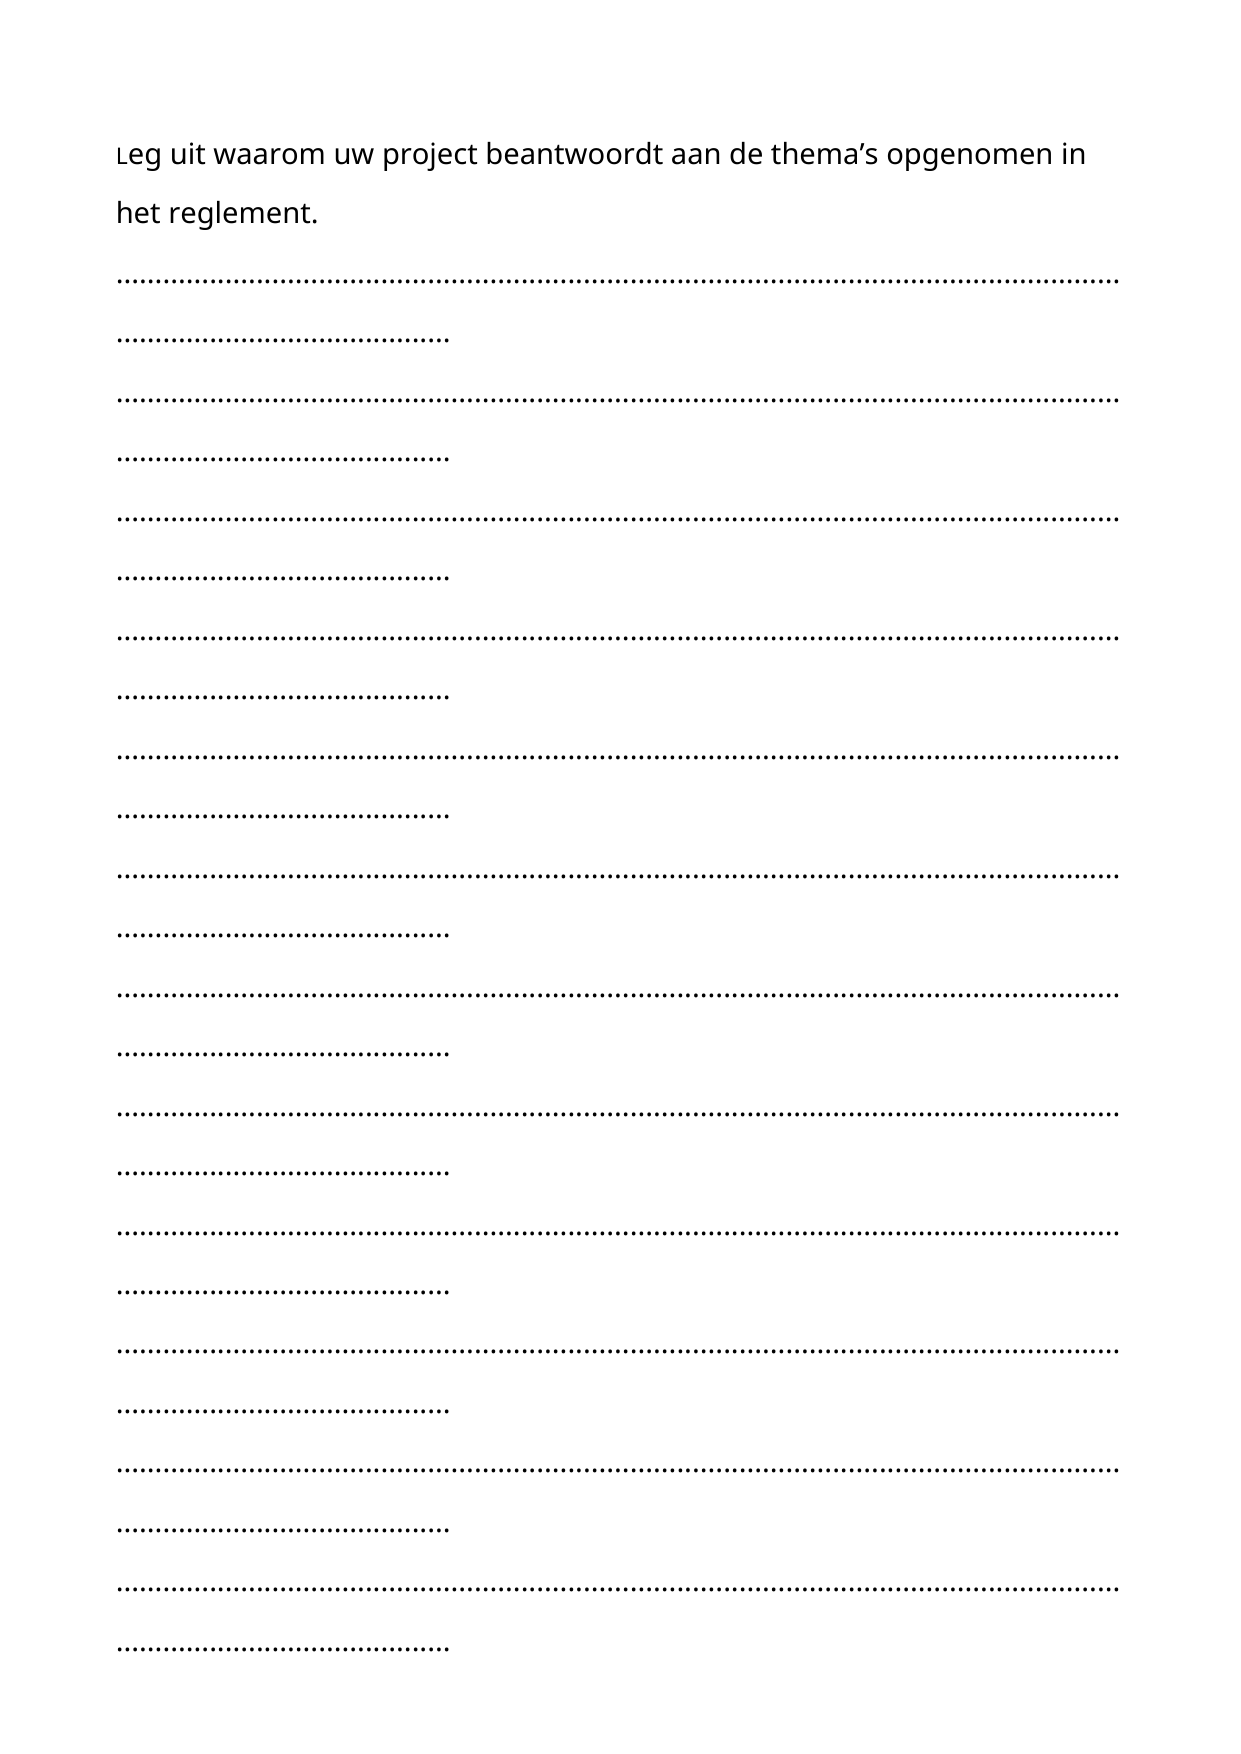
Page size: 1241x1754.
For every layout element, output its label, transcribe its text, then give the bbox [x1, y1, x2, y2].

text ............................................................................................................................................................................ [116, 609, 1123, 708]
text ............................................................................................................................................................................ [116, 1085, 1123, 1184]
text ............................................................................................................................................................................ [116, 1442, 1123, 1541]
text ............................................................................................................................................................................ [116, 1204, 1123, 1303]
text ............................................................................................................................................................................ [116, 1323, 1123, 1422]
text ............................................................................................................................................................................ [116, 966, 1123, 1065]
text ............................................................................................................................................................................ [116, 847, 1123, 946]
text ............................................................................................................................................................................ [116, 728, 1123, 827]
text Leg uit waarom uw project beantwoordt aan de thema’s opgenomen in het reglement. [116, 133, 1123, 232]
text ............................................................................................................................................................................ [116, 252, 1123, 351]
text ............................................................................................................................................................................ [116, 490, 1123, 589]
text ............................................................................................................................................................................ [116, 1561, 1123, 1660]
text ............................................................................................................................................................................ [116, 371, 1123, 470]
